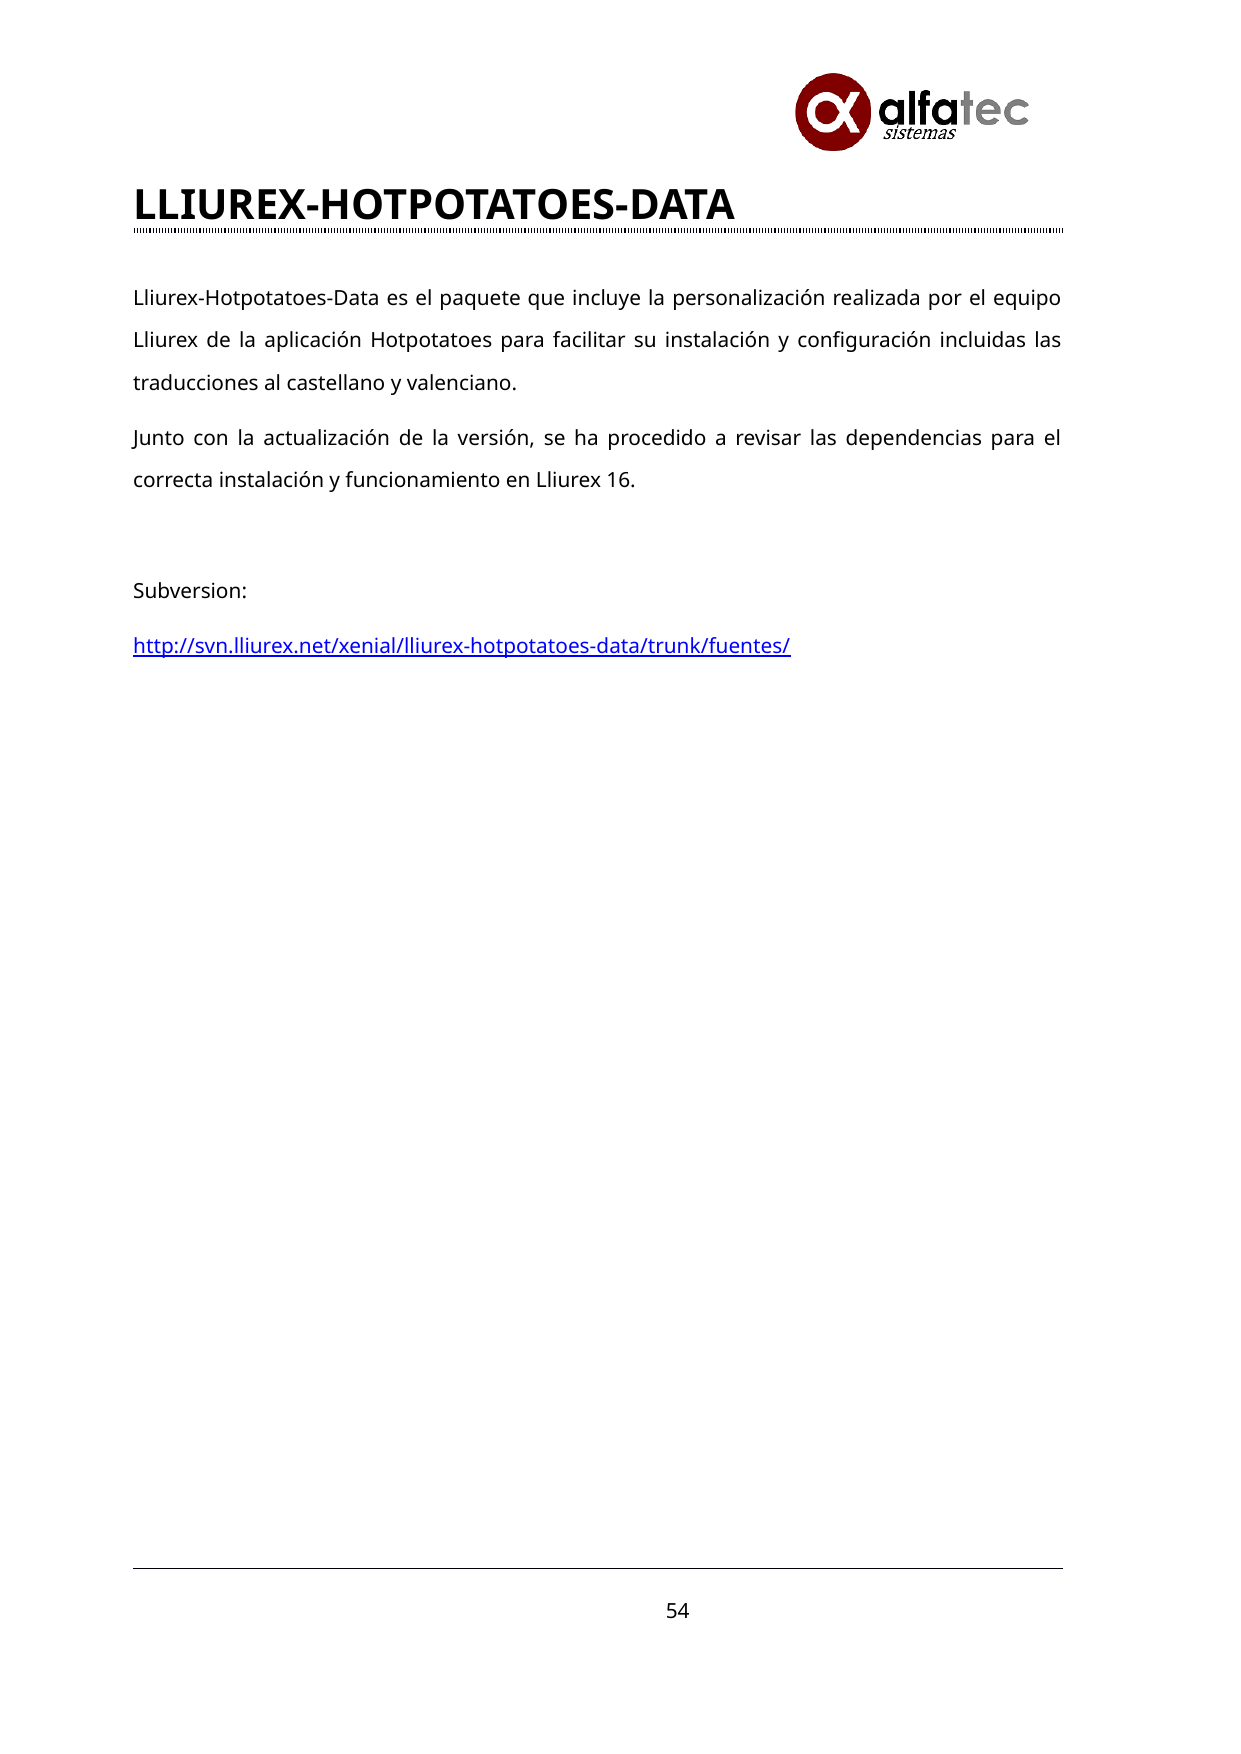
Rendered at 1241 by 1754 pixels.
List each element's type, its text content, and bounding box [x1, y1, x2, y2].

subtitle LLIUREX-HOTPOTATOES-DATA [133, 193, 1063, 233]
text Lliurex-Hotpotatoes-Data es el paquete que incluye la personalización realizada por el equipo Lliurex de la aplicación Hotpotatoes para facilitar su instalación y configuración incluidas las traducciones al castellano y valenciano. [133, 283, 1063, 396]
text Junto con la actualización de la versión, se ha procedido a revisar las dependencias para el correcta instalación y funcionamiento en Lliurex 16. [133, 423, 1063, 494]
picture [795, 73, 1031, 151]
text http://svn.lliurex.net/xenial/lliurex-hotpotatoes-data/trunk/fuentes/ [133, 631, 1063, 659]
text Subversion: [133, 576, 1063, 604]
